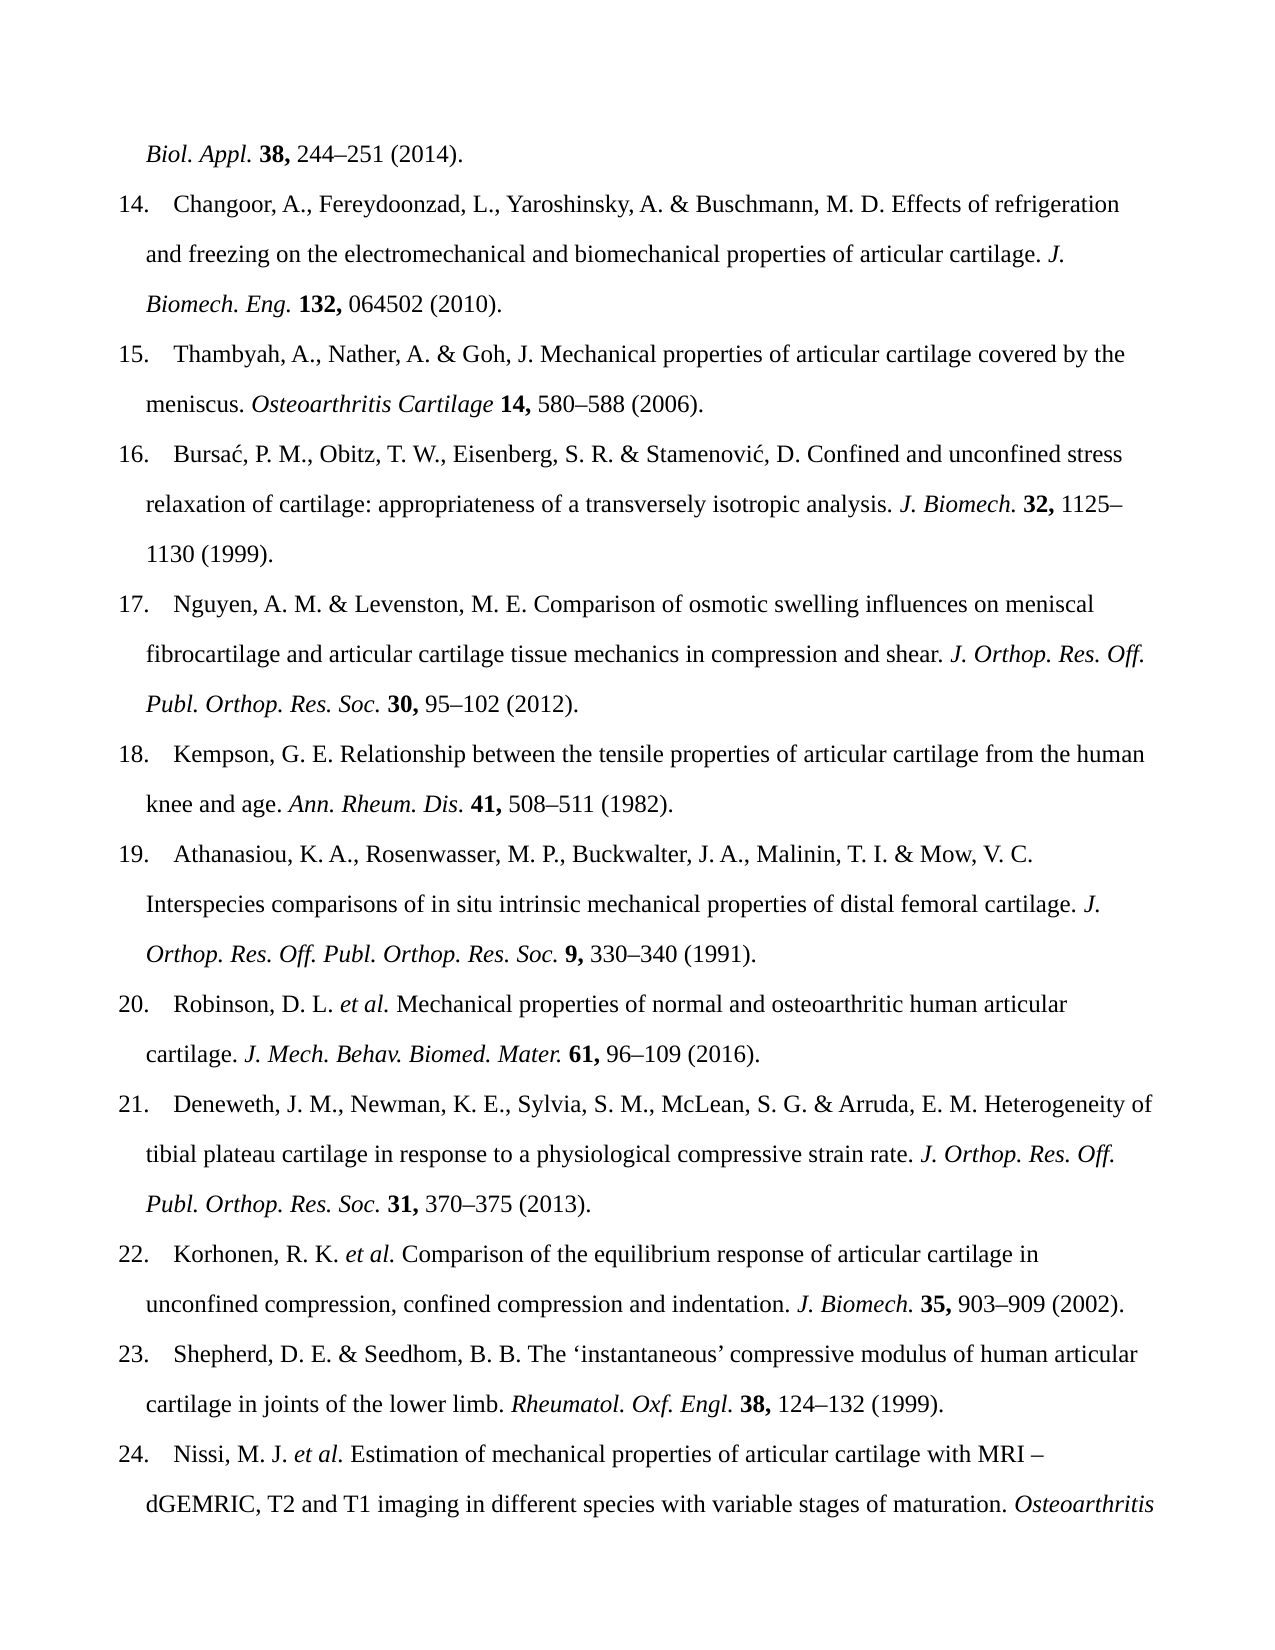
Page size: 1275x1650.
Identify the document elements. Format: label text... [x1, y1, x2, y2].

text 16. Bursać, P. M., Obitz, T. W., Eisenberg, S. R. & Stamenović, D. Confined and unconfined stress relaxation of cartilage: appropriateness of a transversely isotropic analysis. J. Biomech. 32, 1125–1130 (1999). [118, 418, 1157, 568]
text 23. Shepherd, D. E. & Seedhom, B. B. The ‘instantaneous’ compressive modulus of human articular cartilage in joints of the lower limb. Rheumatol. Oxf. Engl. 38, 124–132 (1999). [118, 1318, 1157, 1418]
text 19. Athanasiou, K. A., Rosenwasser, M. P., Buckwalter, J. A., Malinin, T. I. & Mow, V. C. Interspecies comparisons of in situ intrinsic mechanical properties of distal femoral cartilage. J. Orthop. Res. Off. Publ. Orthop. Res. Soc. 9, 330–340 (1991). [118, 818, 1157, 968]
text 17. Nguyen, A. M. & Levenston, M. E. Comparison of osmotic swelling influences on meniscal fibrocartilage and articular cartilage tissue mechanics in compression and shear. J. Orthop. Res. Off. Publ. Orthop. Res. Soc. 30, 95–102 (2012). [118, 568, 1157, 718]
text 15. Thambyah, A., Nather, A. & Goh, J. Mechanical properties of articular cartilage covered by the meniscus. Osteoarthritis Cartilage 14, 580–588 (2006). [118, 318, 1157, 418]
text 21. Deneweth, J. M., Newman, K. E., Sylvia, S. M., McLean, S. G. & Arruda, E. M. Heterogeneity of tibial plateau cartilage in response to a physiological compressive strain rate. J. Orthop. Res. Off. Publ. Orthop. Res. Soc. 31, 370–375 (2013). [118, 1068, 1157, 1218]
text 14. Changoor, A., Fereydoonzad, L., Yaroshinsky, A. & Buschmann, M. D. Effects of refrigeration and freezing on the electromechanical and biomechanical properties of articular cartilage. J. Biomech. Eng. 132, 064502 (2010). [118, 168, 1157, 318]
text Biol. Appl. 38, 244–251 (2014). [118, 118, 1157, 168]
text 22. Korhonen, R. K. et al. Comparison of the equilibrium response of articular cartilage in unconfined compression, confined compression and indentation. J. Biomech. 35, 903–909 (2002). [118, 1218, 1157, 1318]
text 24. Nissi, M. J. et al. Estimation of mechanical properties of articular cartilage with MRI – dGEMRIC, T2 and T1 imaging in different species with variable stages of maturation. Osteoarthritis [118, 1418, 1157, 1518]
text 18. Kempson, G. E. Relationship between the tensile properties of articular cartilage from the human knee and age. Ann. Rheum. Dis. 41, 508–511 (1982). [118, 718, 1157, 818]
text 20. Robinson, D. L. et al. Mechanical properties of normal and osteoarthritic human articular cartilage. J. Mech. Behav. Biomed. Mater. 61, 96–109 (2016). [118, 968, 1157, 1068]
